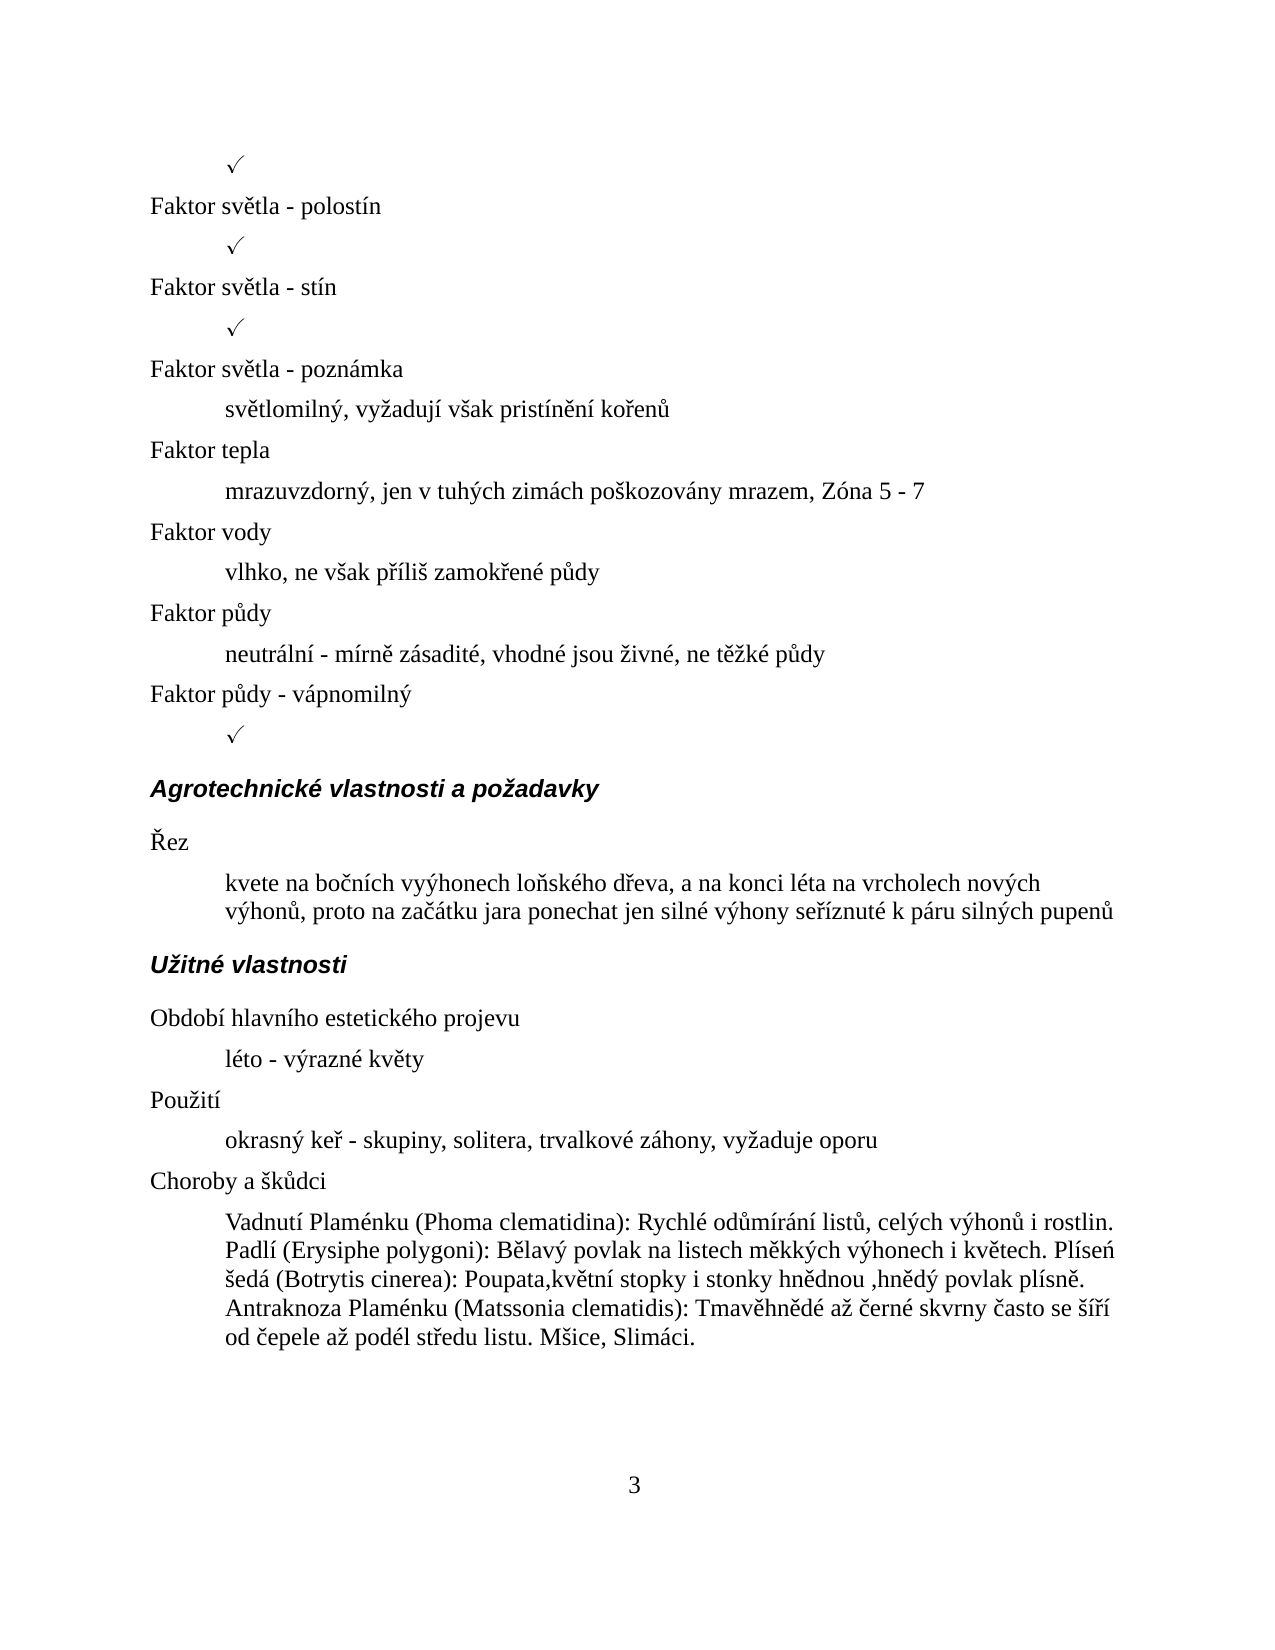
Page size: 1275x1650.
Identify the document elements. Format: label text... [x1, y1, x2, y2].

subtitle Agrotechnické vlastnosti a požadavky [150, 774, 1125, 802]
text Faktor světla - polostín [150, 191, 1125, 219]
text světlomilný, vyžadují však pristínění kořenů [225, 394, 1125, 423]
text neutrální - mírně zásadité, vhodné jsou živné, ne těžké půdy [225, 639, 1125, 667]
text ✓ [225, 313, 1125, 342]
text Faktor půdy - vápnomilný [150, 679, 1125, 708]
text Choroby a škůdci [150, 1166, 1125, 1195]
text Vadnutí Plaménku (Phoma clematidina): Rychlé odůmírání listů, celých výhonů i rostlin. Padlí (Erysiphe polygoni): Bělavý povlak na listech měkkých výhonech i květech. Plíseń šedá (Botrytis cinerea): Poupata,květní stopky i stonky hnědnou ,hnědý povlak plísně. Antraknoza Plaménku (Matssonia clematidis): Tmavěhnědé až černé skvrny často se šíří od čepele až podél středu listu. Mšice, Slimáci. [225, 1207, 1125, 1351]
text Řez [150, 827, 1125, 856]
text ✓ [225, 720, 1125, 749]
text Faktor vody [150, 517, 1125, 545]
text vlhko, ne však příliš zamokřené půdy [225, 557, 1125, 586]
text Použití [150, 1085, 1125, 1113]
text Období hlavního estetického projevu [150, 1003, 1125, 1032]
text Faktor světla - stín [150, 272, 1125, 301]
text kvete na bočních vyýhonech loňského dřeva, a na konci léta na vrcholech nových výhonů, proto na začátku jara ponechat jen silné výhony seříznuté k páru silných pupenů [225, 868, 1125, 925]
text Faktor půdy [150, 598, 1125, 627]
subtitle Užitné vlastnosti [150, 950, 1125, 979]
text Faktor tepla [150, 435, 1125, 464]
text mrazuvzdorný, jen v tuhých zimách poškozovány mrazem, Zóna 5 - 7 [225, 476, 1125, 504]
text ✓ [225, 150, 1125, 179]
text okrasný keř - skupiny, solitera, trvalkové záhony, vyžaduje oporu [225, 1125, 1125, 1154]
text Faktor světla - poznámka [150, 354, 1125, 382]
text ✓ [225, 231, 1125, 260]
text léto - výrazné květy [225, 1044, 1125, 1073]
